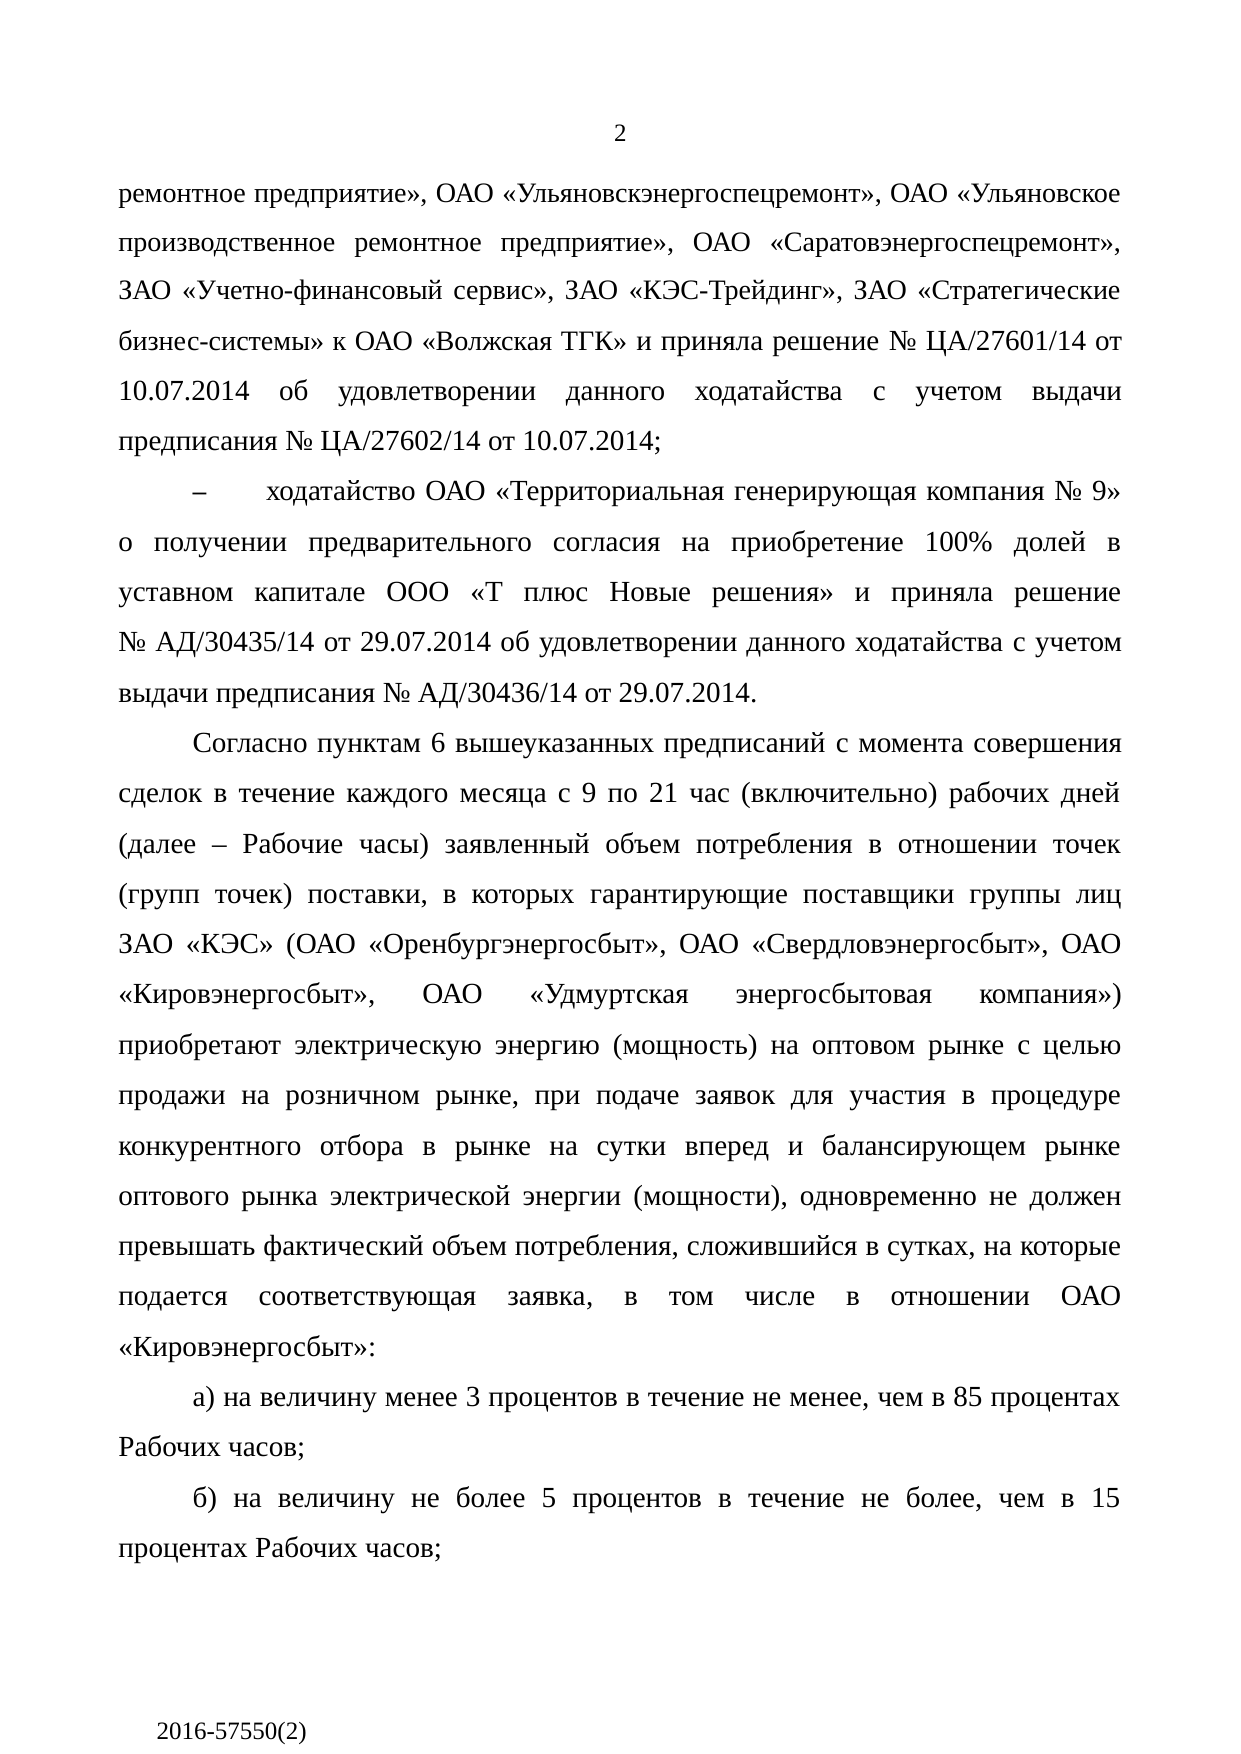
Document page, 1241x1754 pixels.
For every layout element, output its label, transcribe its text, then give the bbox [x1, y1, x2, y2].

text а) на величину менее 3 процентов в течение не менее, чем в 85 процентах Рабочих часов; [118, 1379, 1122, 1463]
list ремонтное предприятие», ОАО «Ульяновскэнергоспецремонт», ОАО «Ульяновское производственное ремонтное предприятие», ОАО «Саратовэнергоспецремонт», ЗАО «Учетно-финансовый сервис», ЗАО «КЭС-Трейдинг», ЗАО «Стратегические бизнес-системы» к ОАО «Волжская ТГК» и приняла решение № ЦА/27601/14 от 10.07.2014 об удовлетворении данного ходатайства с учетом выдачи предписания № ЦА/27602/14 от 10.07.2014; [118, 176, 1122, 457]
text Согласно пунктам 6 вышеуказанных предписаний c момента совершения сделок в течение каждого месяца с 9 по 21 час (включительно) рабочих дней (далее – Рабочие часы) заявленный объем потребления в отношении точек (групп точек) поставки, в которых гарантирующие поставщики группы лиц ЗАО «КЭС» (ОАО «Оренбургэнергосбыт», ОАО «Свердловэнергосбыт», ОАО «Кировэнергосбыт», ОАО «Удмуртская энергосбытовая компания») приобретают электрическую энергию (мощность) на оптовом рынке с целью продажи на розничном рынке, при подаче заявок для участия в процедуре конкурентного отбора в рынке на сутки вперед и балансирующем рынке оптового рынка электрической энергии (мощности), одновременно не должен превышать фактический объем потребления, сложившийся в сутках, на которые подается соответствующая заявка, в том числе в отношении ОАО «Кировэнергосбыт»: [118, 725, 1122, 1362]
list ходатайство ОАО «Территориальная генерирующая компания № 9» о получении предварительного согласия на приобретение 100% долей в уставном капитале ООО «Т плюс Новые решения» и приняла решение № АД/30435/14 от 29.07.2014 об удовлетворении данного ходатайства с учетом выдачи предписания № АД/30436/14 от 29.07.2014. [118, 473, 1122, 708]
text б) на величину не более 5 процентов в течение не более, чем в 15 процентах Рабочих часов; [118, 1480, 1122, 1564]
